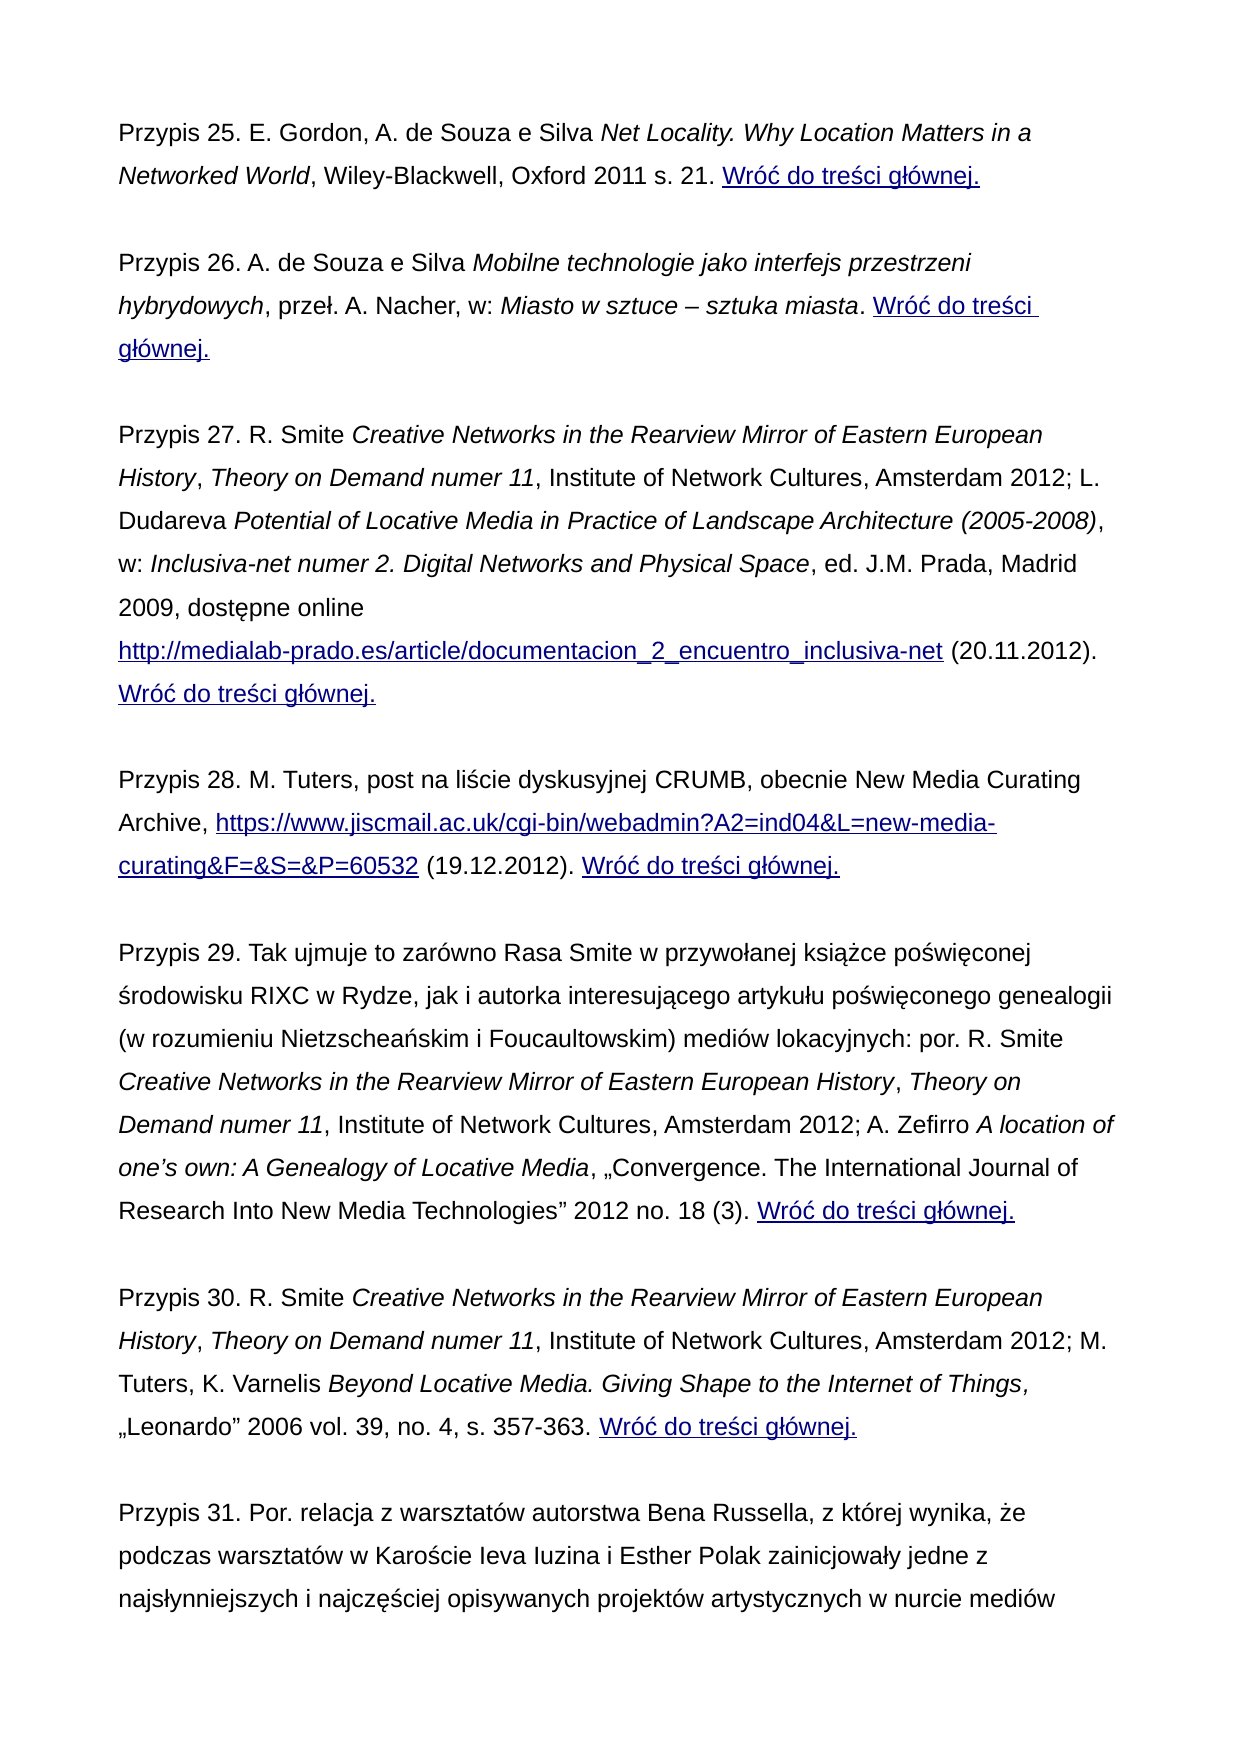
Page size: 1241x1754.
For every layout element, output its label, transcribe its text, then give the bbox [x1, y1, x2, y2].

text Przypis 31. Por. relacja z warsztatów autorstwa Bena Russella, z której wynika, że podczas warsztatów w Karoście Ieva Iuzina i Esther Polak zainicjowały jedne z najsłynniejszych i najczęściej opisywanych projektów artystycznych w nurcie mediów [118, 1498, 1122, 1613]
text Przypis 30. R. Smite Creative Networks in the Rearview Mirror of Eastern European History, Theory on Demand numer 11, Institute of Network Cultures, Amsterdam 2012; M. Tuters, K. Varnelis Beyond Locative Media. Giving Shape to the Internet of Things, „Leonardo” 2006 vol. 39, no. 4, s. 357-363. Wróć do treści głównej. [118, 1282, 1122, 1441]
text Przypis 29. Tak ujmuje to zarówno Rasa Smite w przywołanej książce poświęconej środowisku RIXC w Rydze, jak i autorka interesującego artykułu poświęconego genealogii (w rozumieniu Nietzscheańskim i Foucaultowskim) mediów lokacyjnych: por. R. Smite Creative Networks in the Rearview Mirror of Eastern European History, Theory on Demand numer 11, Institute of Network Cultures, Amsterdam 2012; A. Zefirro A location of one’s own: A Genealogy of Locative Media, „Convergence. The International Journal of Research Into New Media Technologies” 2012 no. 18 (3). Wróć do treści głównej. [118, 937, 1122, 1225]
text Przypis 27. R. Smite Creative Networks in the Rearview Mirror of Eastern European History, Theory on Demand numer 11, Institute of Network Cultures, Amsterdam 2012; L. Dudareva Potential of Locative Media in Practice of Landscape Architecture (2005-2008), w: Inclusiva-net numer 2. Digital Networks and Physical Space, ed. J.M. Prada, Madrid 2009, dostępne online http://medialab-prado.es/article/documentacion_2_encuentro_inclusiva-net (20.11.2012). Wróć do treści głównej. [118, 420, 1122, 707]
text Przypis 28. M. Tuters, post na liście dyskusyjnej CRUMB, obecnie New Media Curating Archive, https://www.jiscmail.ac.uk/cgi-bin/webadmin?A2=ind04&L=new-media-curating&F=&S=&P=60532 (19.12.2012). Wróć do treści głównej. [118, 765, 1122, 880]
text Przypis 26. A. de Souza e Silva Mobilne technologie jako interfejs przestrzeni hybrydowych, przeł. A. Nacher, w: Miasto w sztuce – sztuka miasta. Wróć do treści głównej. [118, 247, 1122, 362]
text Przypis 25. E. Gordon, A. de Souza e Silva Net Locality. Why Location Matters in a Networked World, Wiley-Blackwell, Oxford 2011 s. 21. Wróć do treści głównej. [118, 118, 1122, 190]
